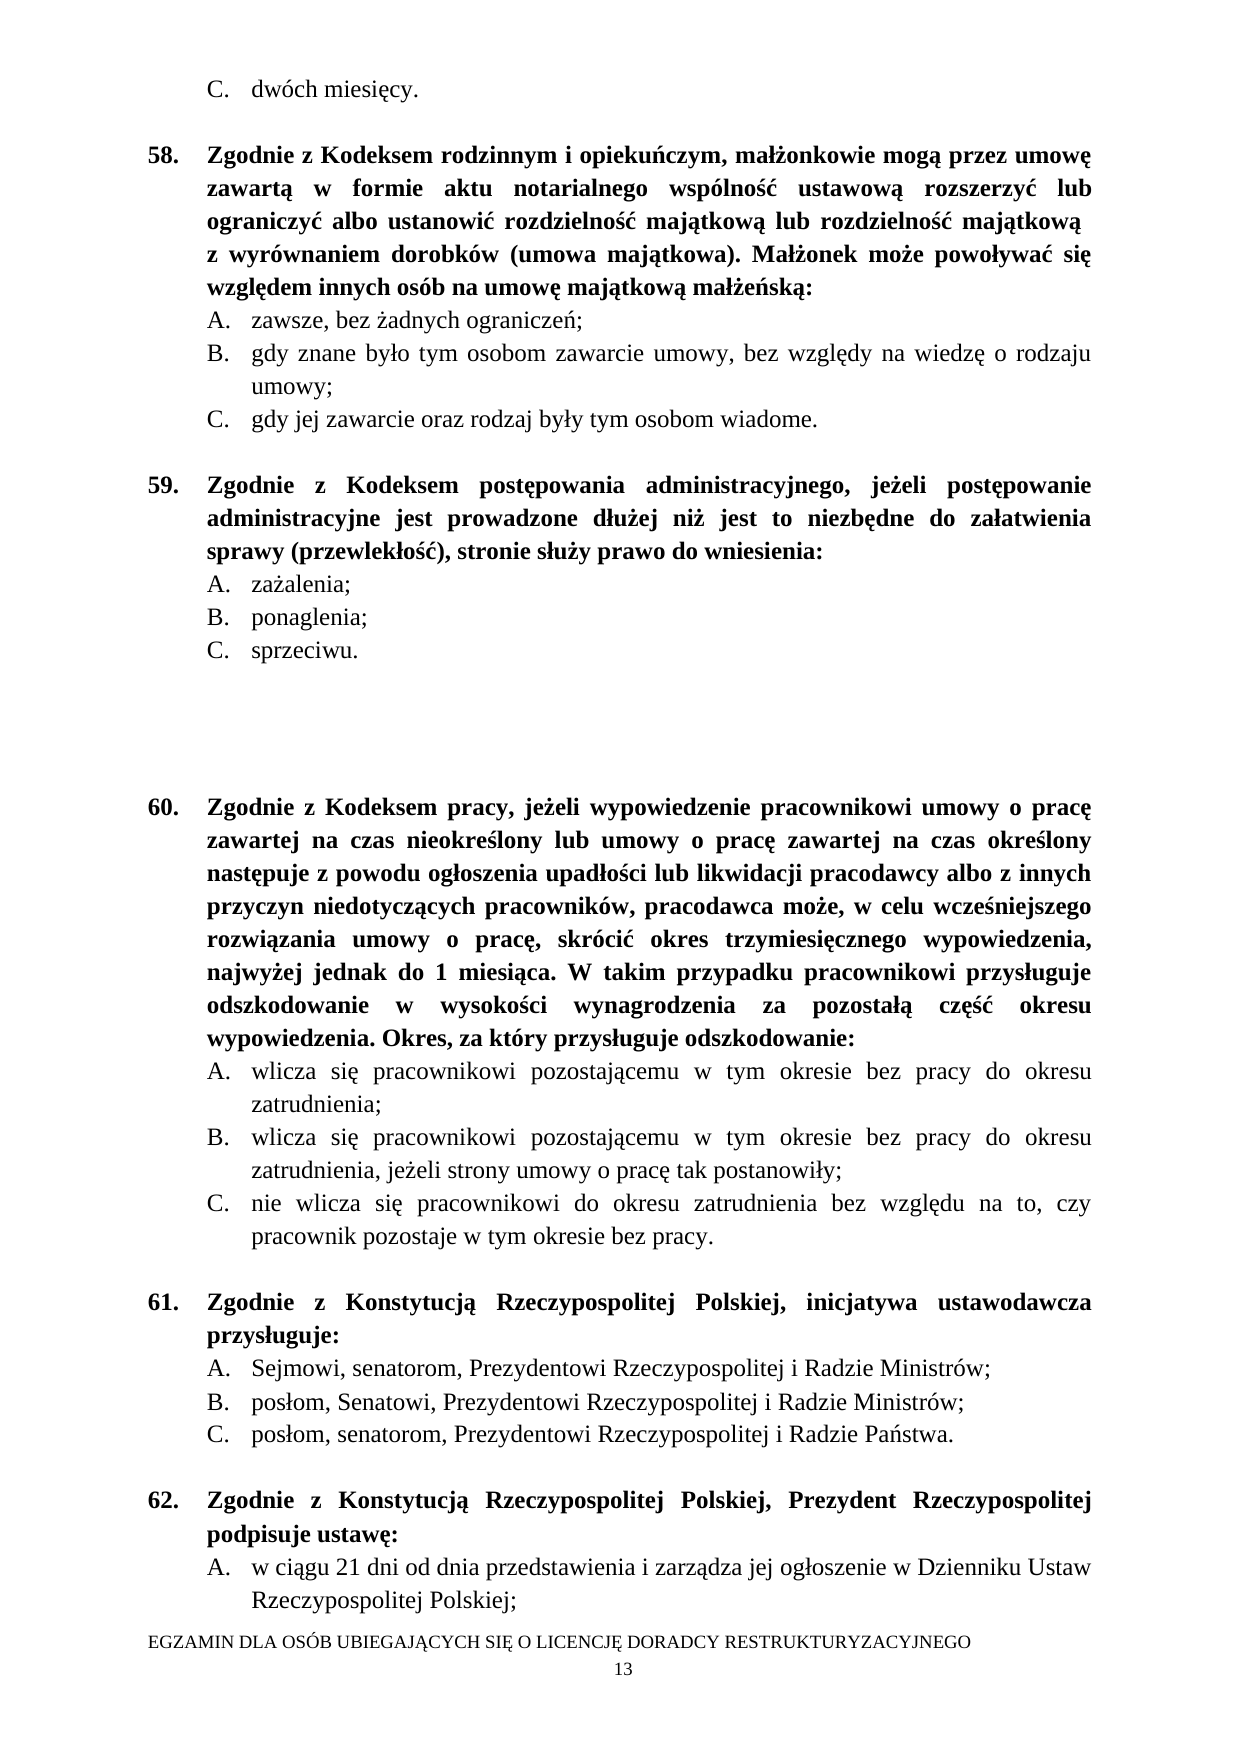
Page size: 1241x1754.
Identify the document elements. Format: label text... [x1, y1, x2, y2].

text A. zażalenia; [207, 569, 1093, 598]
text 59. Zgodnie z Kodeksem postępowania administracyjnego, jeżeli postępowanie administracyjne jest prowadzone dłużej niż jest to niezbędne do załatwienia sprawy (przewlekłość), stronie służy prawo do wniesienia: [148, 470, 1093, 565]
text 62. Zgodnie z Konstytucją Rzeczypospolitej Polskiej, Prezydent Rzeczypospolitej podpisuje ustawę: [148, 1486, 1093, 1547]
text C. sprzeciwu. [207, 635, 1093, 664]
text B. wlicza się pracownikowi pozostającemu w tym okresie bez pracy do okresu zatrudnienia, jeżeli strony umowy o pracę tak postanowiły; [207, 1122, 1093, 1184]
text C. gdy jej zawarcie oraz rodzaj były tym osobom wiadome. [207, 404, 1093, 433]
text A. wlicza się pracownikowi pozostającemu w tym okresie bez pracy do okresu zatrudnienia; [207, 1056, 1093, 1118]
text A. w ciągu 21 dni od dnia przedstawienia i zarządza jej ogłoszenie w Dzienniku Ustaw Rzeczypospolitej Polskiej; [207, 1552, 1093, 1613]
text C. nie wlicza się pracownikowi do okresu zatrudnienia bez względu na to, czy pracownik pozostaje w tym okresie bez pracy. [207, 1188, 1093, 1250]
text 58. Zgodnie z Kodeksem rodzinnym i opiekuńczym, małżonkowie mogą przez umowę zawartą w formie aktu notarialnego wspólność ustawową rozszerzyć lub ograniczyć albo ustanowić rozdzielność majątkową lub rozdzielność majątkową z wyrównaniem dorobków (umowa majątkowa). Małżonek może powoływać się względem innych osób na umowę majątkową małżeńską: [148, 140, 1093, 301]
text C. dwóch miesięcy. [207, 74, 1093, 102]
text B. gdy znane było tym osobom zawarcie umowy, bez względy na wiedzę o rodzaju umowy; [207, 338, 1093, 400]
text B. posłom, Senatowi, Prezydentowi Rzeczypospolitej i Radzie Ministrów; [207, 1387, 1093, 1415]
text 61. Zgodnie z Konstytucją Rzeczypospolitej Polskiej, inicjatywa ustawodawcza przysługuje: [148, 1287, 1093, 1349]
text B. ponaglenia; [207, 602, 1093, 631]
text 60. Zgodnie z Kodeksem pracy, jeżeli wypowiedzenie pracownikowi umowy o pracę zawartej na czas nieokreślony lub umowy o pracę zawartej na czas określony następuje z powodu ogłoszenia upadłości lub likwidacji pracodawcy albo z innych przyczyn niedotyczących pracowników, pracodawca może, w celu wcześniejszego rozwiązania umowy o pracę, skrócić okres trzymiesięcznego wypowiedzenia, najwyżej jednak do 1 miesiąca. W takim przypadku pracownikowi przysługuje odszkodowanie w wysokości wynagrodzenia za pozostałą część okresu wypowiedzenia. Okres, za który przysługuje odszkodowanie: [148, 792, 1093, 1052]
text A. zawsze, bez żadnych ograniczeń; [207, 305, 1093, 334]
text A. Sejmowi, senatorom, Prezydentowi Rzeczypospolitej i Radzie Ministrów; [207, 1353, 1093, 1382]
text C. posłom, senatorom, Prezydentowi Rzeczypospolitej i Radzie Państwa. [207, 1419, 1093, 1448]
